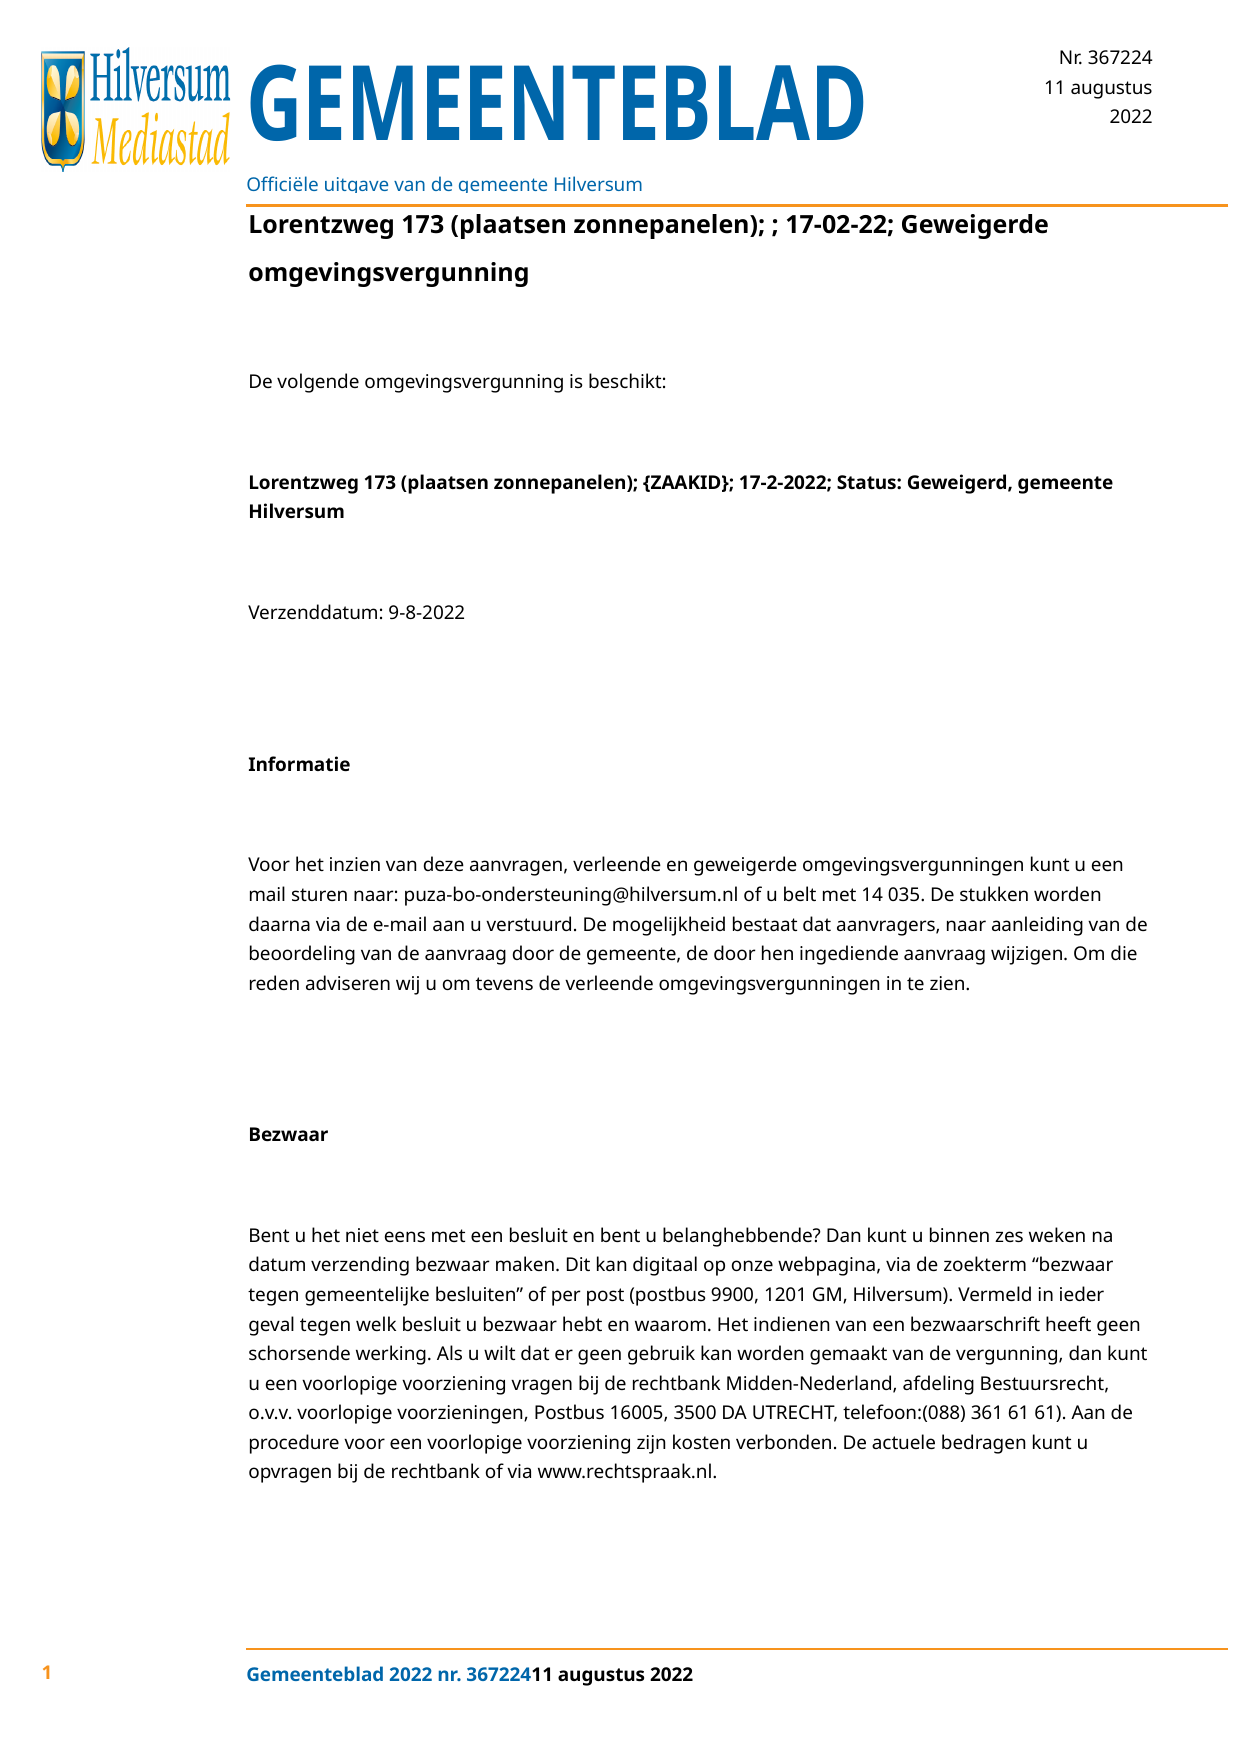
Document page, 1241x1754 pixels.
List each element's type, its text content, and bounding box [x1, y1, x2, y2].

text Informatie [248, 751, 1152, 777]
text Bent u het niet eens met een besluit en bent u belanghebbende? Dan kunt u binnen zes weken na datum verzending bezwaar maken. Dit kan digitaal op onze webpagina, via de zoekterm “bezwaar tegen gemeentelijke besluiten” of per post (postbus 9900, 1201 GM, Hilversum). Vermeld in ieder geval tegen welk besluit u bezwaar hebt en waarom. Het indienen van een bezwaarschrift heeft geen schorsende werking. Als u wilt dat er geen gebruik kan worden gemaakt van de vergunning, dan kunt u een voorlopige voorziening vragen bij de rechtbank Midden-Nederland, afdeling Bestuursrecht, o.v.v. voorlopige voorzieningen, Postbus 16005, 3500 DA UTRECHT, telefoon:(088) 361 61 61). Aan de procedure voor een voorlopige voorziening zijn kosten verbonden. De actuele bedragen kunt u opvragen bij de rechtbank of via www.rechtspraak.nl. [248, 1222, 1152, 1484]
text Bezwaar [248, 1121, 1152, 1147]
text Lorentzweg 173 (plaatsen zonnepanelen); {ZAAKID}; 17-2-2022; Status: Geweigerd, gemeente Hilversum [248, 469, 1152, 524]
text De volgende omgevingsvergunning is beschikt: [248, 368, 1152, 394]
text Verzenddatum: 9-8-2022 [248, 599, 1152, 625]
text Voor het inzien van deze aanvragen, verleende en geweigerde omgevingsvergunningen kunt u een mail sturen naar: puza-bo-ondersteuning@hilversum.nl of u belt met 14 035. De stukken worden daarna via de e-mail aan u verstuurd. De mogelijkheid bestaat dat aanvragers, naar aanleiding van de beoordeling van de aanvraag door de gemeente, de door hen ingediende aanvraag wijzigen. Om die reden adviseren wij u om tevens de verleende omgevingsvergunningen in te zien. [248, 852, 1152, 996]
text Lorentzweg 173 (plaatsen zonnepanelen); ; 17-02-22; Geweigerde omgevingsvergunning [248, 207, 1152, 288]
picture [41, 47, 231, 172]
